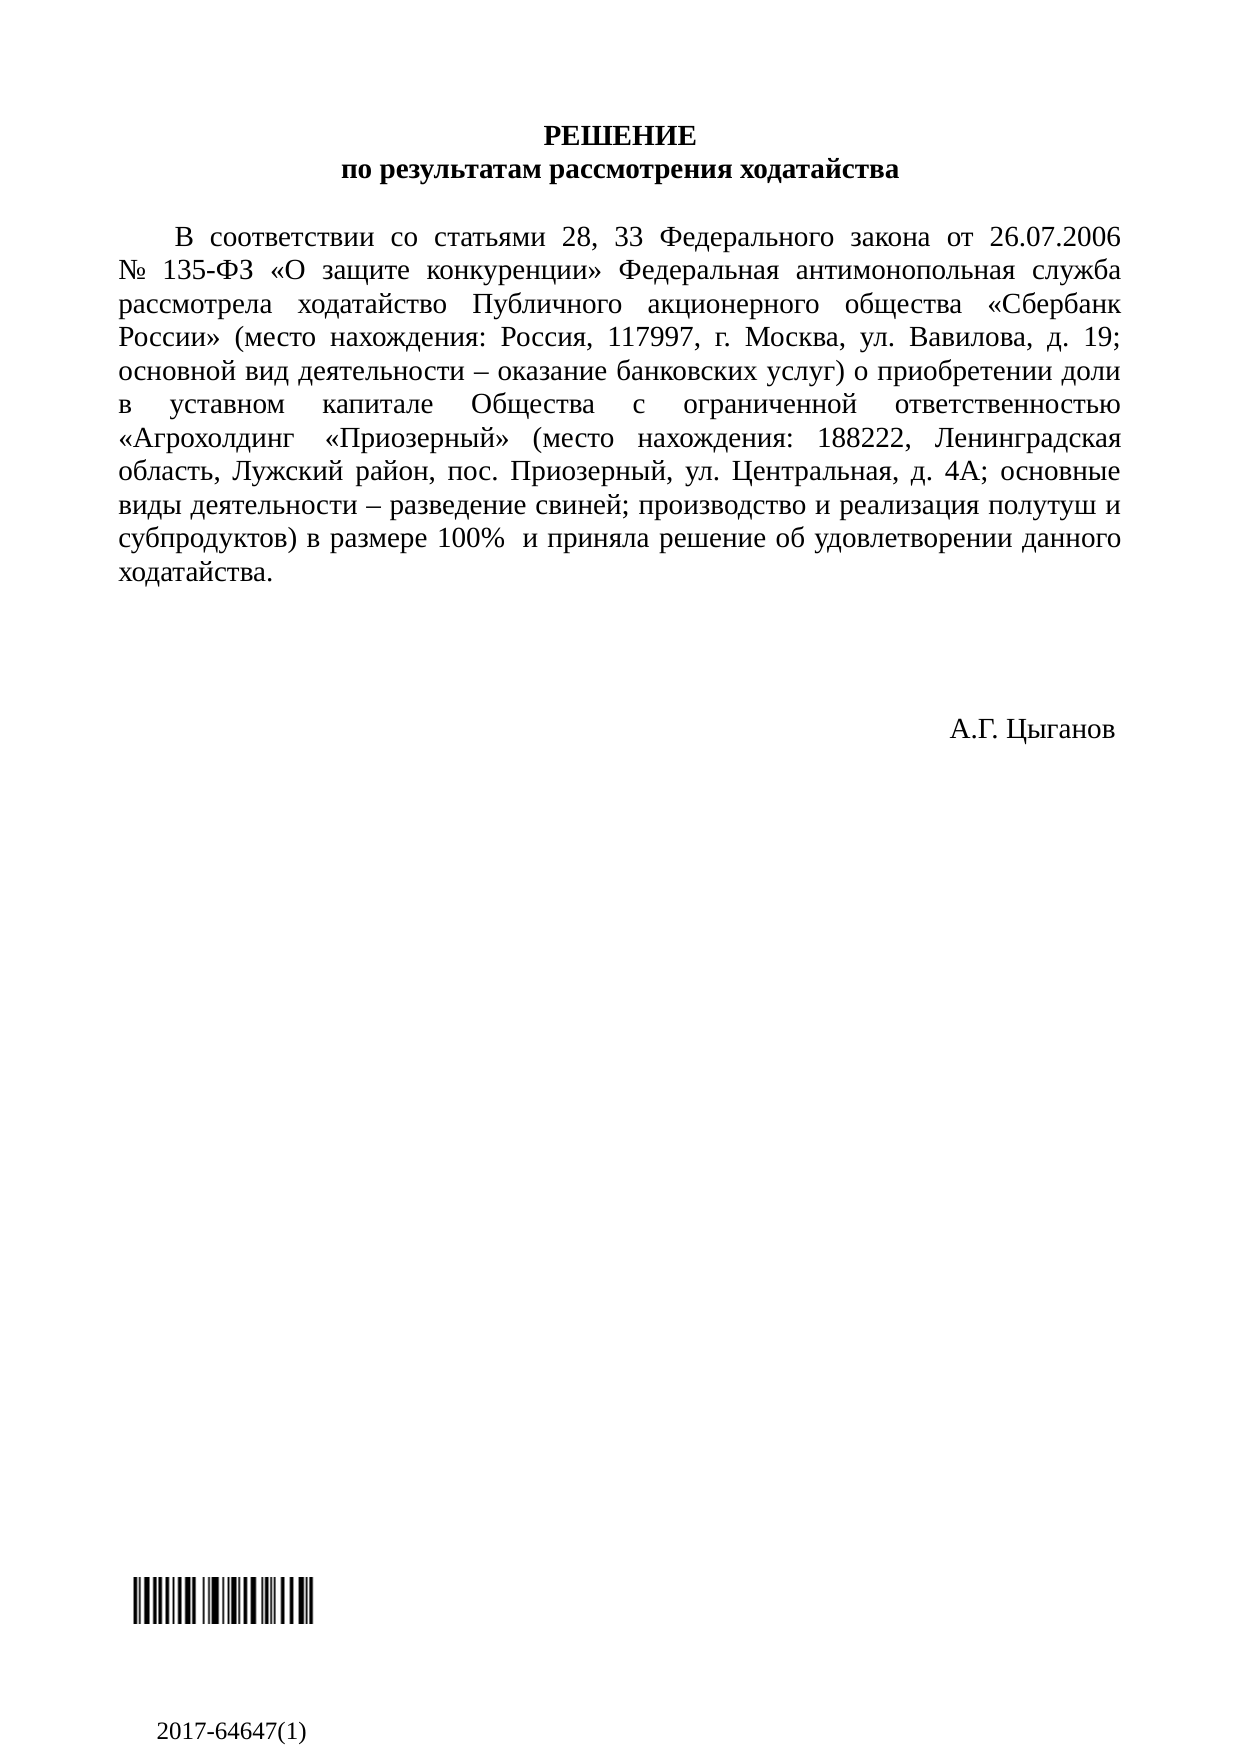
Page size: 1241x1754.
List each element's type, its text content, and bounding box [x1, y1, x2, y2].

text по результатам рассмотрения ходатайства [118, 152, 1122, 185]
text В соответствии со статьями 28, 33 Федерального закона от 26.07.2006 № 135-ФЗ «О защите конкуренции» Федеральная антимонопольная служба рассмотрела ходатайство Публичного акционерного общества «Сбербанк России» (место нахождения: Россия, 117997, г. Москва, ул. Вавилова, д. 19; основной вид деятельности – оказание банковских услуг) о приобретении доли в уставном капитале Общества с ограниченной ответственностью «Агрохолдинг «Приозерный» (место нахождения: 188222, Ленинградская область, Лужский район, пос. Приозерный, ул. Центральная, д. 4А; основные виды деятельности – разведение свиней; производство и реализация полутуш и субпродуктов) в размере 100% и приняла решение об удовлетворении данного ходатайства. [118, 219, 1122, 588]
text РЕШЕНИЕ [118, 118, 1122, 152]
text А.Г. Цыганов [118, 711, 1122, 745]
picture [118, 1577, 331, 1624]
